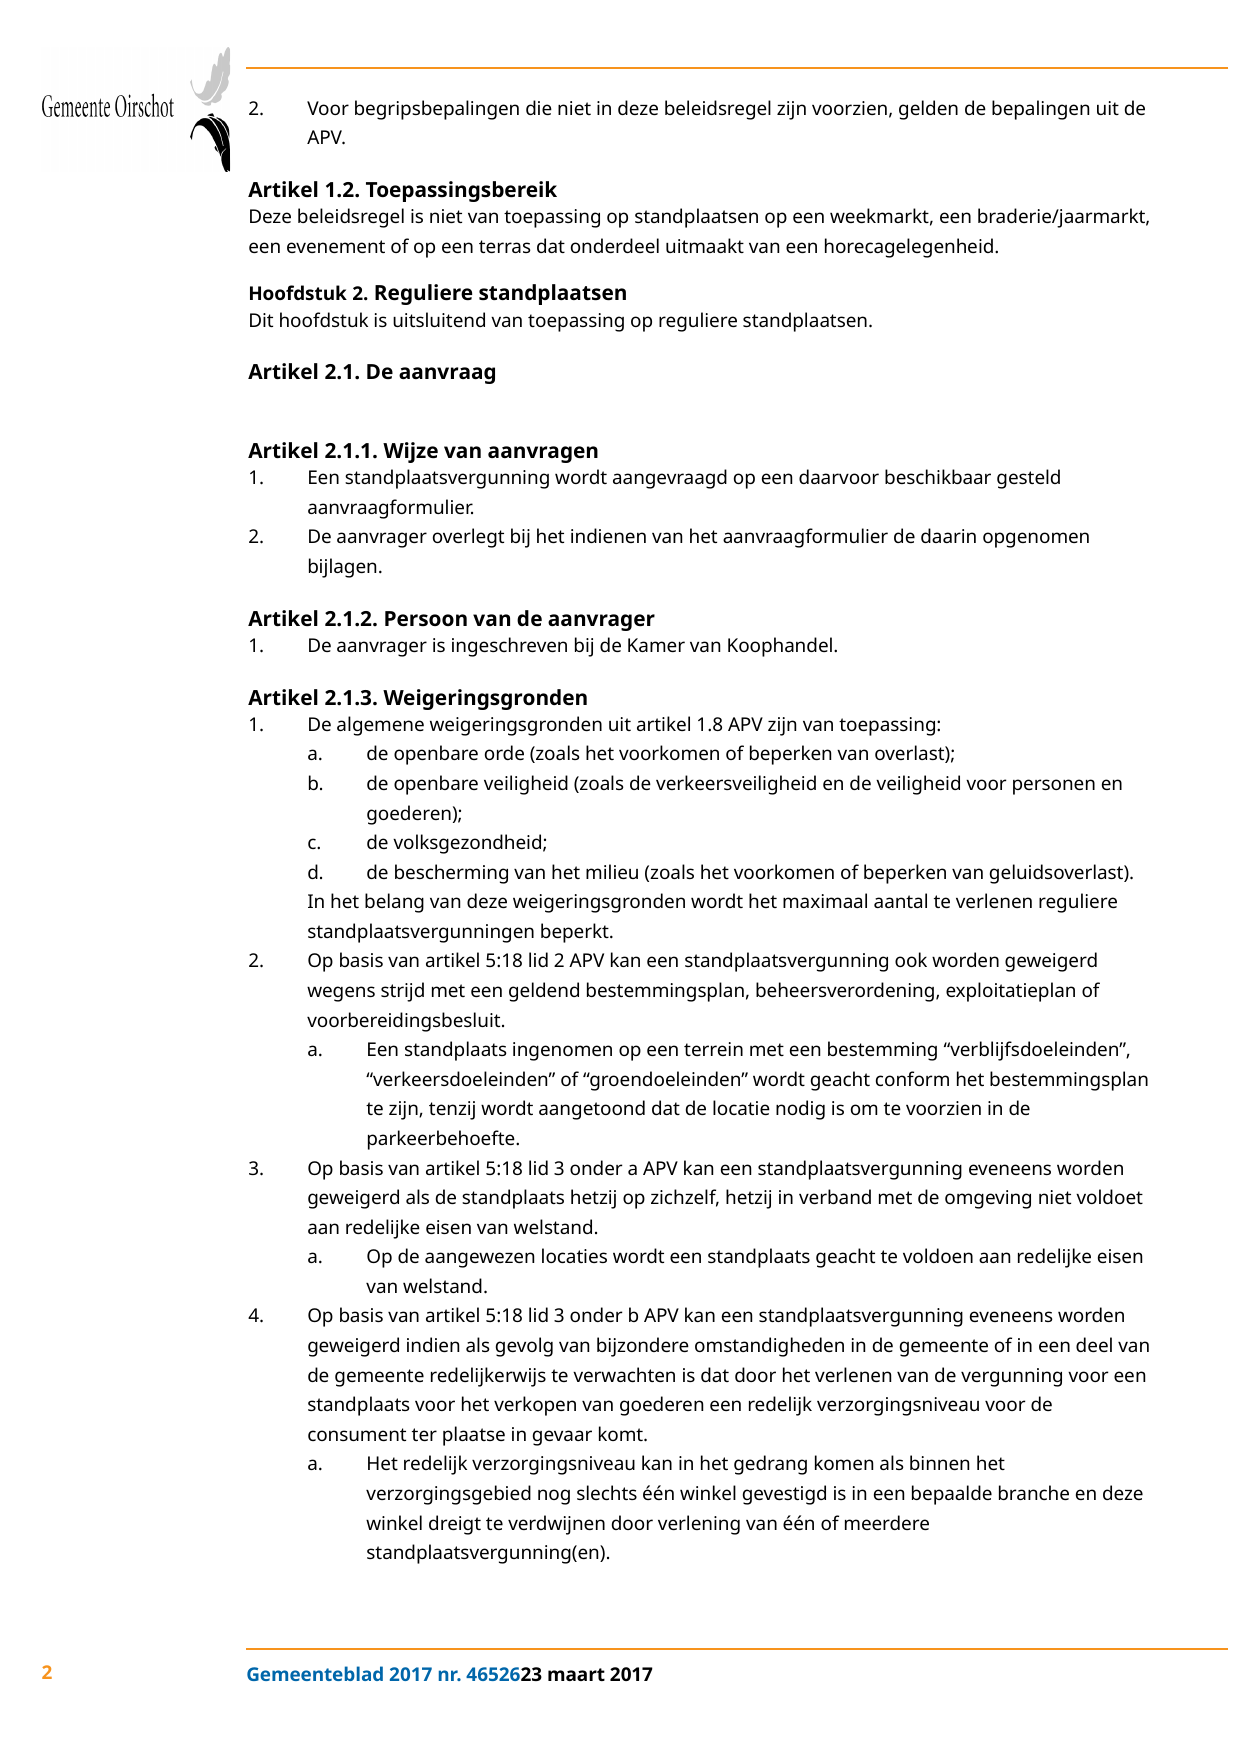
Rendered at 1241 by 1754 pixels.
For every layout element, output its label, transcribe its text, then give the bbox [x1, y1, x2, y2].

list Een standplaats ingenomen op een terrein met een bestemming “verblijfsdoeleinden”, “verkeersdoeleinden” of “groendoeleinden” wordt geacht conform het bestemmingsplan te zijn, tenzij wordt aangetoond dat de locatie nodig is om te voorzien in de parkeerbehoefte. [307, 1036, 1152, 1151]
text Artikel 1.2. Toepassingsbereik [248, 175, 1152, 203]
list De aanvrager is ingeschreven bij de Kamer van Koophandel. [248, 632, 1152, 658]
list Een standplaatsvergunning wordt aangevraagd op een daarvoor beschikbaar gesteld aanvraagformulier. [248, 464, 1152, 520]
text Artikel 2.1. De aanvraag [248, 357, 1152, 386]
list Op basis van artikel 5:18 lid 3 onder b APV kan een standplaatsvergunning eveneens worden geweigerd indien als gevolg van bijzondere omstandigheden in de gemeente of in een deel van de gemeente redelijkerwijs te verwachten is dat door het verlenen van de vergunning voor een standplaats voor het verkopen van goederen een redelijk verzorgingsniveau voor de consument ter plaatse in gevaar komt. [248, 1303, 1152, 1447]
text Artikel 2.1.3. Weigeringsgronden [248, 683, 1152, 711]
list Op basis van artikel 5:18 lid 2 APV kan een standplaatsvergunning ook worden geweigerd wegens strijd met een geldend bestemmingsplan, beheersverordening, exploitatieplan of voorbereidingsbesluit. [248, 948, 1152, 1033]
list Op basis van artikel 5:18 lid 3 onder a APV kan een standplaatsvergunning eveneens worden geweigerd als de standplaats hetzij op zichzelf, hetzij in verband met de omgeving niet voldoet aan redelijke eisen van welstand. [248, 1155, 1152, 1240]
list De aanvrager overlegt bij het indienen van het aanvraagformulier de daarin opgenomen bijlagen. [248, 524, 1152, 579]
list Voor begripsbepalingen die niet in deze beleidsregel zijn voorzien, gelden de bepalingen uit de APV. [248, 95, 1152, 150]
text Artikel 2.1.1. Wijze van aanvragen [248, 436, 1152, 464]
list Het redelijk verzorgingsniveau kan in het gedrang komen als binnen het verzorgingsgebied nog slechts één winkel gevestigd is in een bepaalde branche en deze winkel dreigt te verdwijnen door verlening van één of meerdere standplaatsvergunning(en). [307, 1451, 1152, 1565]
list de volksgezondheid; [307, 829, 1152, 855]
text Dit hoofdstuk is uitsluitend van toepassing op reguliere standplaatsen. [248, 307, 1152, 333]
list Op de aangewezen locaties wordt een standplaats geacht te voldoen aan redelijke eisen van welstand. [307, 1243, 1152, 1299]
text Hoofdstuk 2. Reguliere standplaatsen [248, 278, 1152, 307]
picture [41, 47, 231, 172]
list de openbare orde (zoals het voorkomen of beperken van overlast); [307, 741, 1152, 766]
list De algemene weigeringsgronden uit artikel 1.8 APV zijn van toepassing: [248, 711, 1152, 737]
list de bescherming van het milieu (zoals het voorkomen of beperken van geluidsoverlast). [307, 859, 1152, 885]
text Artikel 2.1.2. Persoon van de aanvrager [248, 604, 1152, 632]
list In het belang van deze weigeringsgronden wordt het maximaal aantal te verlenen reguliere standplaatsvergunningen beperkt. [248, 888, 1152, 944]
text Deze beleidsregel is niet van toepassing op standplaatsen op een weekmarkt, een braderie/jaarmarkt, een evenement of op een terras dat onderdeel uitmaakt van een horecagelegenheid. [248, 203, 1152, 258]
list de openbare veiligheid (zoals de verkeersveiligheid en de veiligheid voor personen en goederen); [307, 770, 1152, 826]
